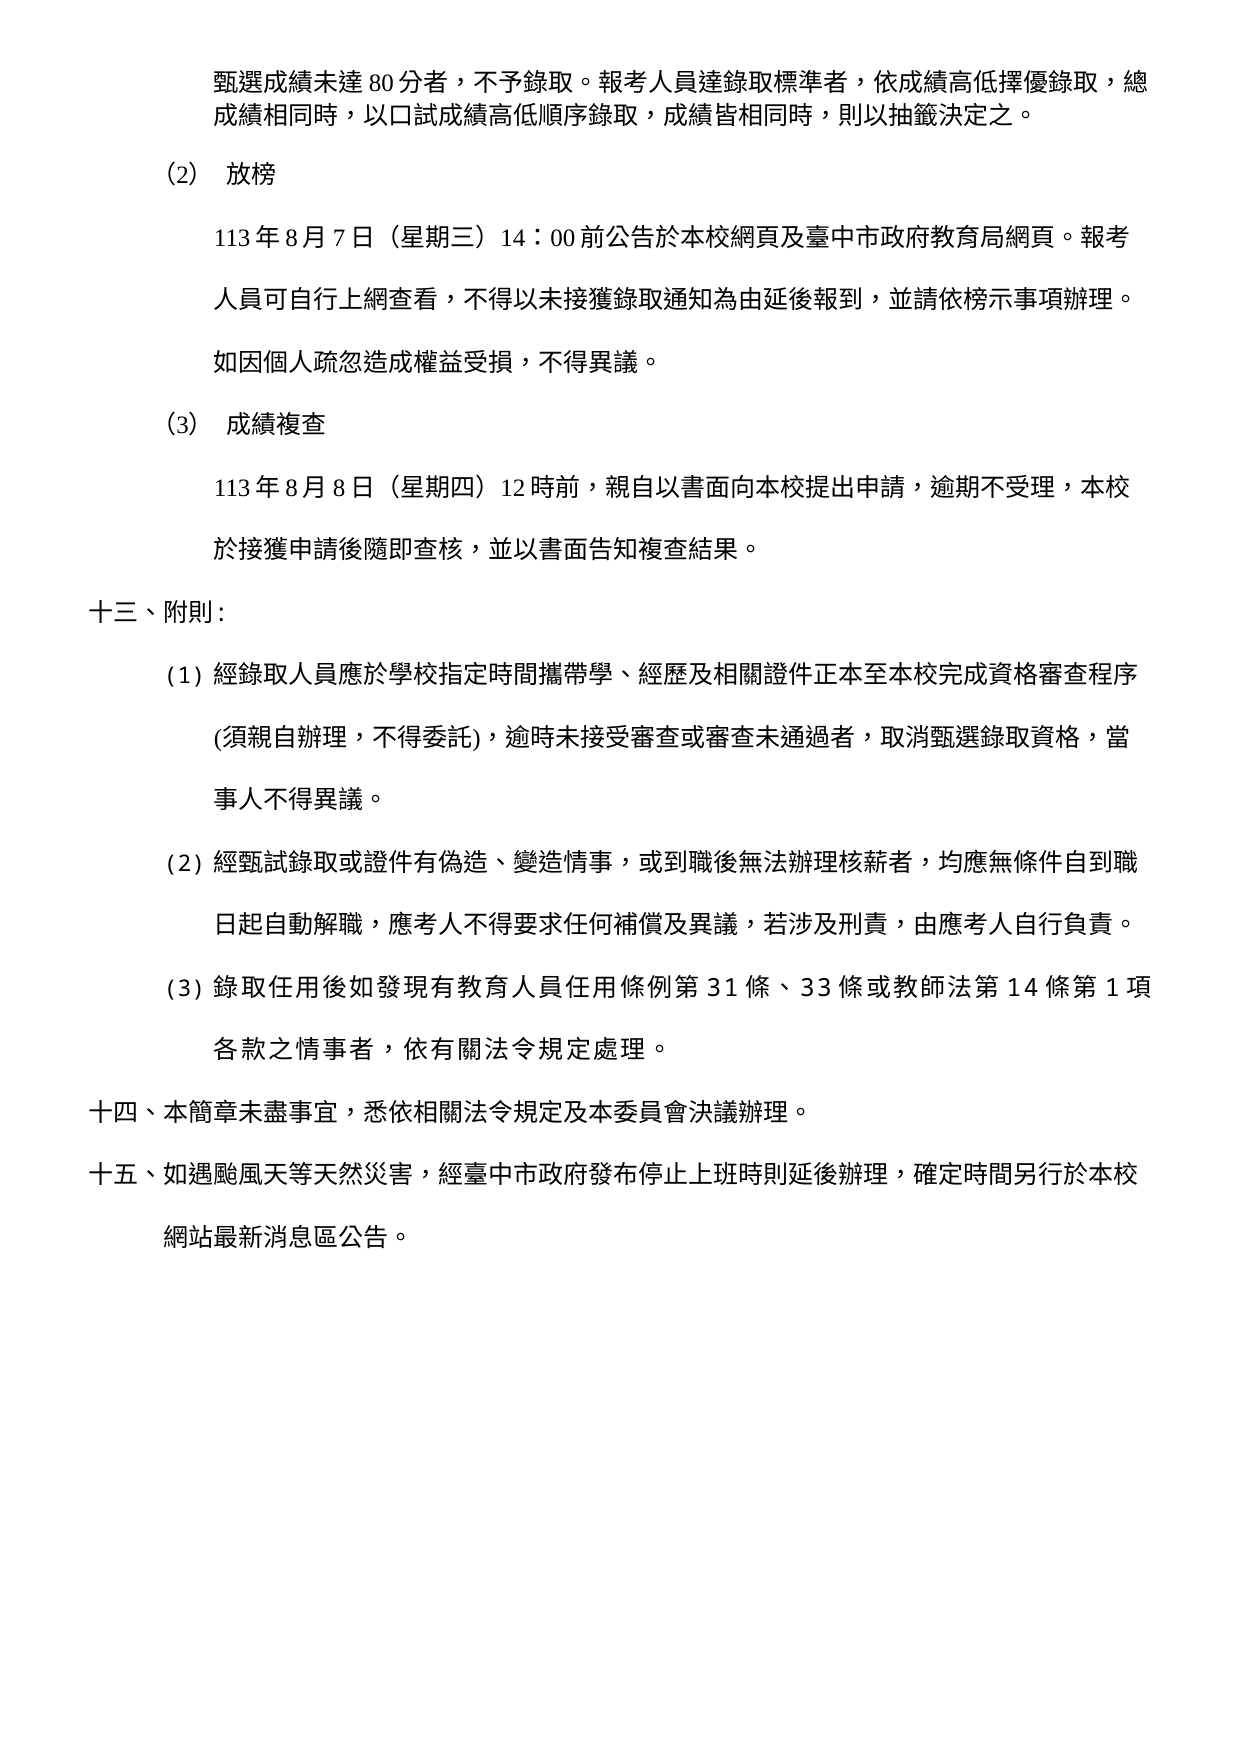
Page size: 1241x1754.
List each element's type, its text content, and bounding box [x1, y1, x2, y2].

list 放榜 [151, 131, 1152, 194]
text 十五、如遇颱風天等天然災害，經臺中市政府發布停止上班時則延後辦理，確定時間另行於本校網站最新消息區公告。 [89, 1131, 1152, 1256]
text 甄選成績未達80分者，不予錄取。報考人員達錄取標準者，依成績高低擇優錄取，總成績相同時，以口試成績高低順序錄取，成績皆相同時，則以抽籤決定之。 [214, 64, 1152, 131]
list 成績複查 [151, 381, 1152, 444]
list 經甄試錄取或證件有偽造、變造情事，或到職後無法辦理核薪者，均應無條件自到職日起自動解職，應考人不得要求任何補償及異議，若涉及刑責，由應考人自行負責。 [164, 819, 1152, 944]
text 十三、附則: [89, 569, 1152, 631]
list 錄取任用後如發現有教育人員任用條例第31條、33條或教師法第14條第1項各款之情事者，依有關法令規定處理。 [164, 944, 1152, 1069]
text 十四、本簡章未盡事宜，悉依相關法令規定及本委員會決議辦理。 [89, 1069, 1152, 1131]
list 經錄取人員應於學校指定時間攜帶學、經歷及相關證件正本至本校完成資格審查程序(須親自辦理，不得委託)，逾時未接受審查或審查未通過者，取消甄選錄取資格，當事人不得異議。 [164, 631, 1152, 819]
text 113年8月8日（星期四）12時前，親自以書面向本校提出申請，逾期不受理，本校於接獲申請後隨即查核，並以書面告知複查結果。 [214, 444, 1152, 569]
text 113年8月7日（星期三）14：00前公告於本校網頁及臺中市政府教育局網頁。報考人員可自行上網查看，不得以未接獲錄取通知為由延後報到，並請依榜示事項辦理。如因個人疏忽造成權益受損，不得異議。 [214, 194, 1152, 381]
